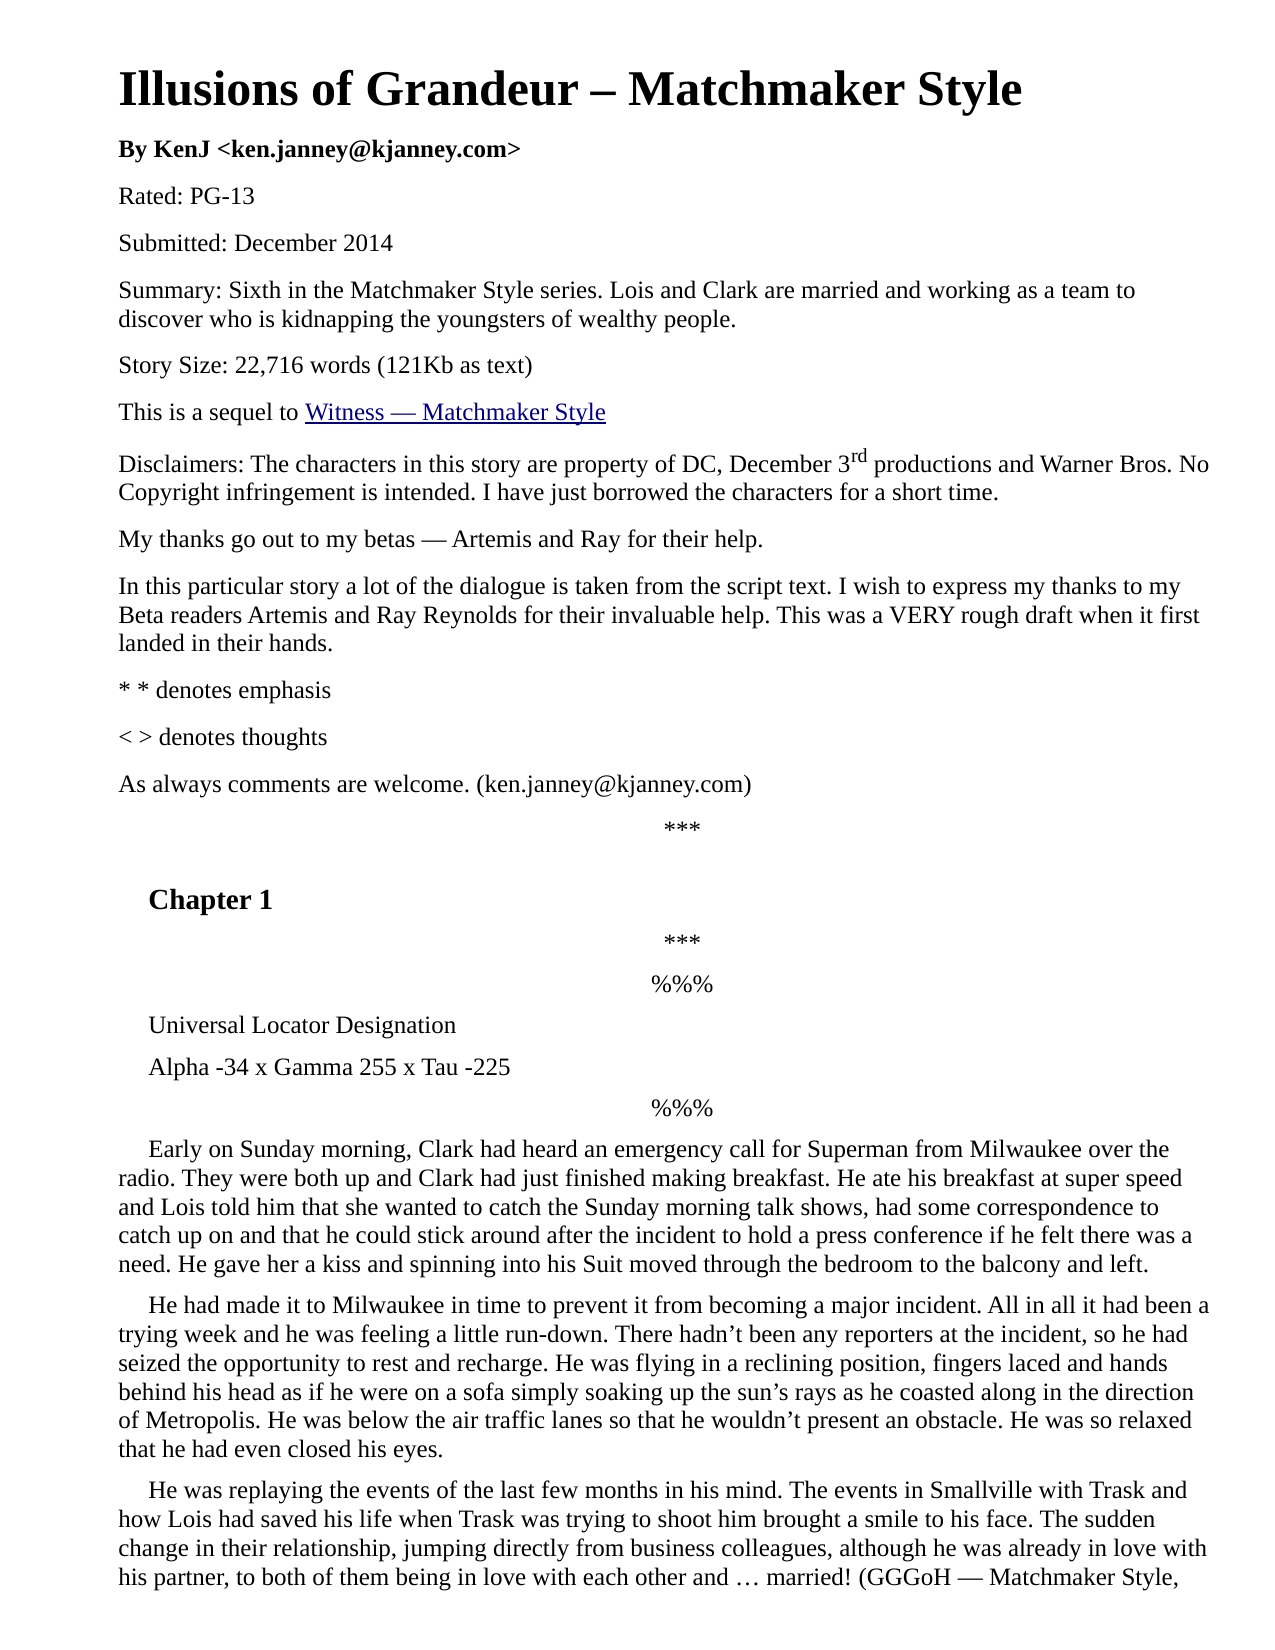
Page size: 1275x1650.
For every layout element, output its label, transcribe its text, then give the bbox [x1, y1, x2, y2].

subtitle Illusions of Grandeur – Matchmaker Style [118, 59, 1216, 117]
text Story Size: 22,716 words (121Kb as text) [118, 350, 1216, 379]
text Summary: Sixth in the Matchmaker Style series. Lois and Clark are married and working as a team to discover who is kidnapping the youngsters of wealthy people. [118, 275, 1216, 332]
text Rated: PG-13 [118, 181, 1216, 210]
text Disclaimers: The characters in this story are property of DC, December 3rd productions and Warner Bros. No Copyright infringement is intended. I have just borrowed the characters for a short time. [118, 444, 1216, 506]
text In this particular story a lot of the dialogue is taken from the script text. I wish to express my thanks to my Beta readers Artemis and Ray Reynolds for their invaluable help. This was a VERY rough draft when it first landed in their hands. [118, 571, 1216, 657]
text This is a sequel to Witness — Matchmaker Style [118, 397, 1216, 426]
text %%% [118, 1093, 1216, 1122]
text *** [118, 816, 1216, 844]
text Universal Locator Designation [118, 1010, 1216, 1039]
text By KenJ <ken.janney@kjanney.com> [118, 134, 1216, 163]
text Alpha -34 x Gamma 255 x Tau -225 [118, 1052, 1216, 1080]
text My thanks go out to my betas — Artemis and Ray for their help. [118, 524, 1216, 553]
text Early on Sunday morning, Clark had heard an emergency call for Superman from Milwaukee over the radio. They were both up and Clark had just finished making breakfast. He ate his breakfast at super speed and Lois told him that she wanted to catch the Sunday morning talk shows, had some correspondence to catch up on and that he could stick around after the incident to hold a press conference if he felt there was a need. He gave her a kiss and spinning into his Suit moved through the bedroom to the balcony and left. [118, 1134, 1216, 1278]
text He was replaying the events of the last few months in his mind. The events in Smallville with Trask and how Lois had saved his life when Trask was trying to shoot him brought a smile to his face. The sudden change in their relationship, jumping directly from business colleagues, although he was already in love with his partner, to both of them being in love with each other and … married! (GGGoH — Matchmaker Style, [118, 1475, 1216, 1590]
text Submitted: December 2014 [118, 228, 1216, 257]
text %%% [118, 969, 1216, 998]
text * * denotes emphasis [118, 675, 1216, 704]
subtitle Chapter 1 [118, 882, 1216, 915]
text As always comments are welcome. (ken.janney@kjanney.com) [118, 769, 1216, 798]
text < > denotes thoughts [118, 722, 1216, 751]
text He had made it to Milwaukee in time to prevent it from becoming a major incident. All in all it had been a trying week and he was feeling a little run-down. There hadn’t been any reporters at the incident, so he had seized the opportunity to rest and recharge. He was flying in a reclining position, fingers laced and hands behind his head as if he were on a sofa simply soaking up the sun’s rays as he coasted along in the direction of Metropolis. He was below the air traffic lanes so that he wouldn’t present an obstacle. He was so relaxed that he had even closed his eyes. [118, 1290, 1216, 1463]
text *** [118, 928, 1216, 957]
